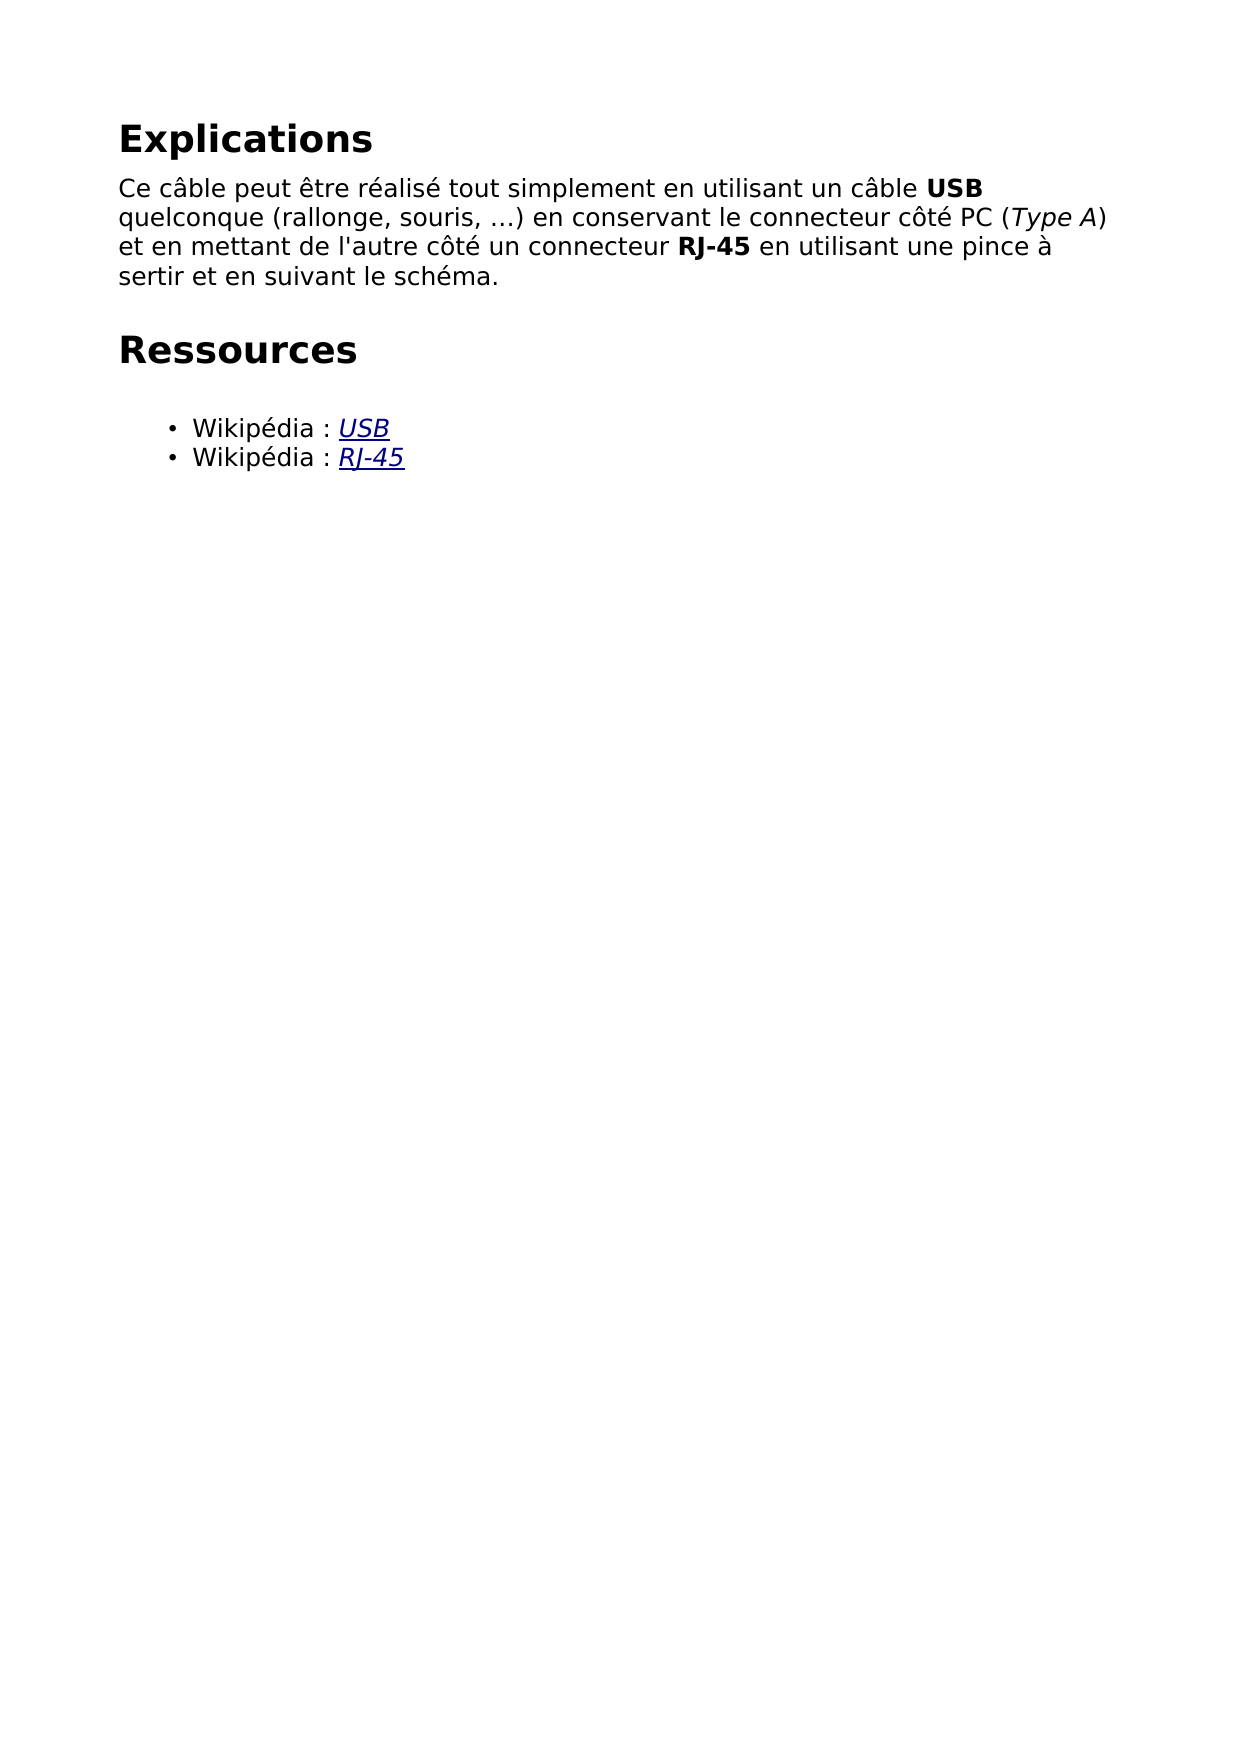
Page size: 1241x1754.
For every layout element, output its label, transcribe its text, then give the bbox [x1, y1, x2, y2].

subtitle Explications [118, 118, 1122, 162]
text Ce câble peut être réalisé tout simplement en utilisant un câble USB quelconque (rallonge, souris, …) en conservant le connecteur côté PC (Type A) et en mettant de l'autre côté un connecteur RJ-45 en utilisant une pince à sertir et en suivant le schéma. [118, 174, 1122, 291]
list Wikipédia : RJ-45 [177, 443, 1122, 472]
list Wikipédia : USB [177, 414, 1122, 443]
subtitle Ressources [118, 328, 1122, 372]
